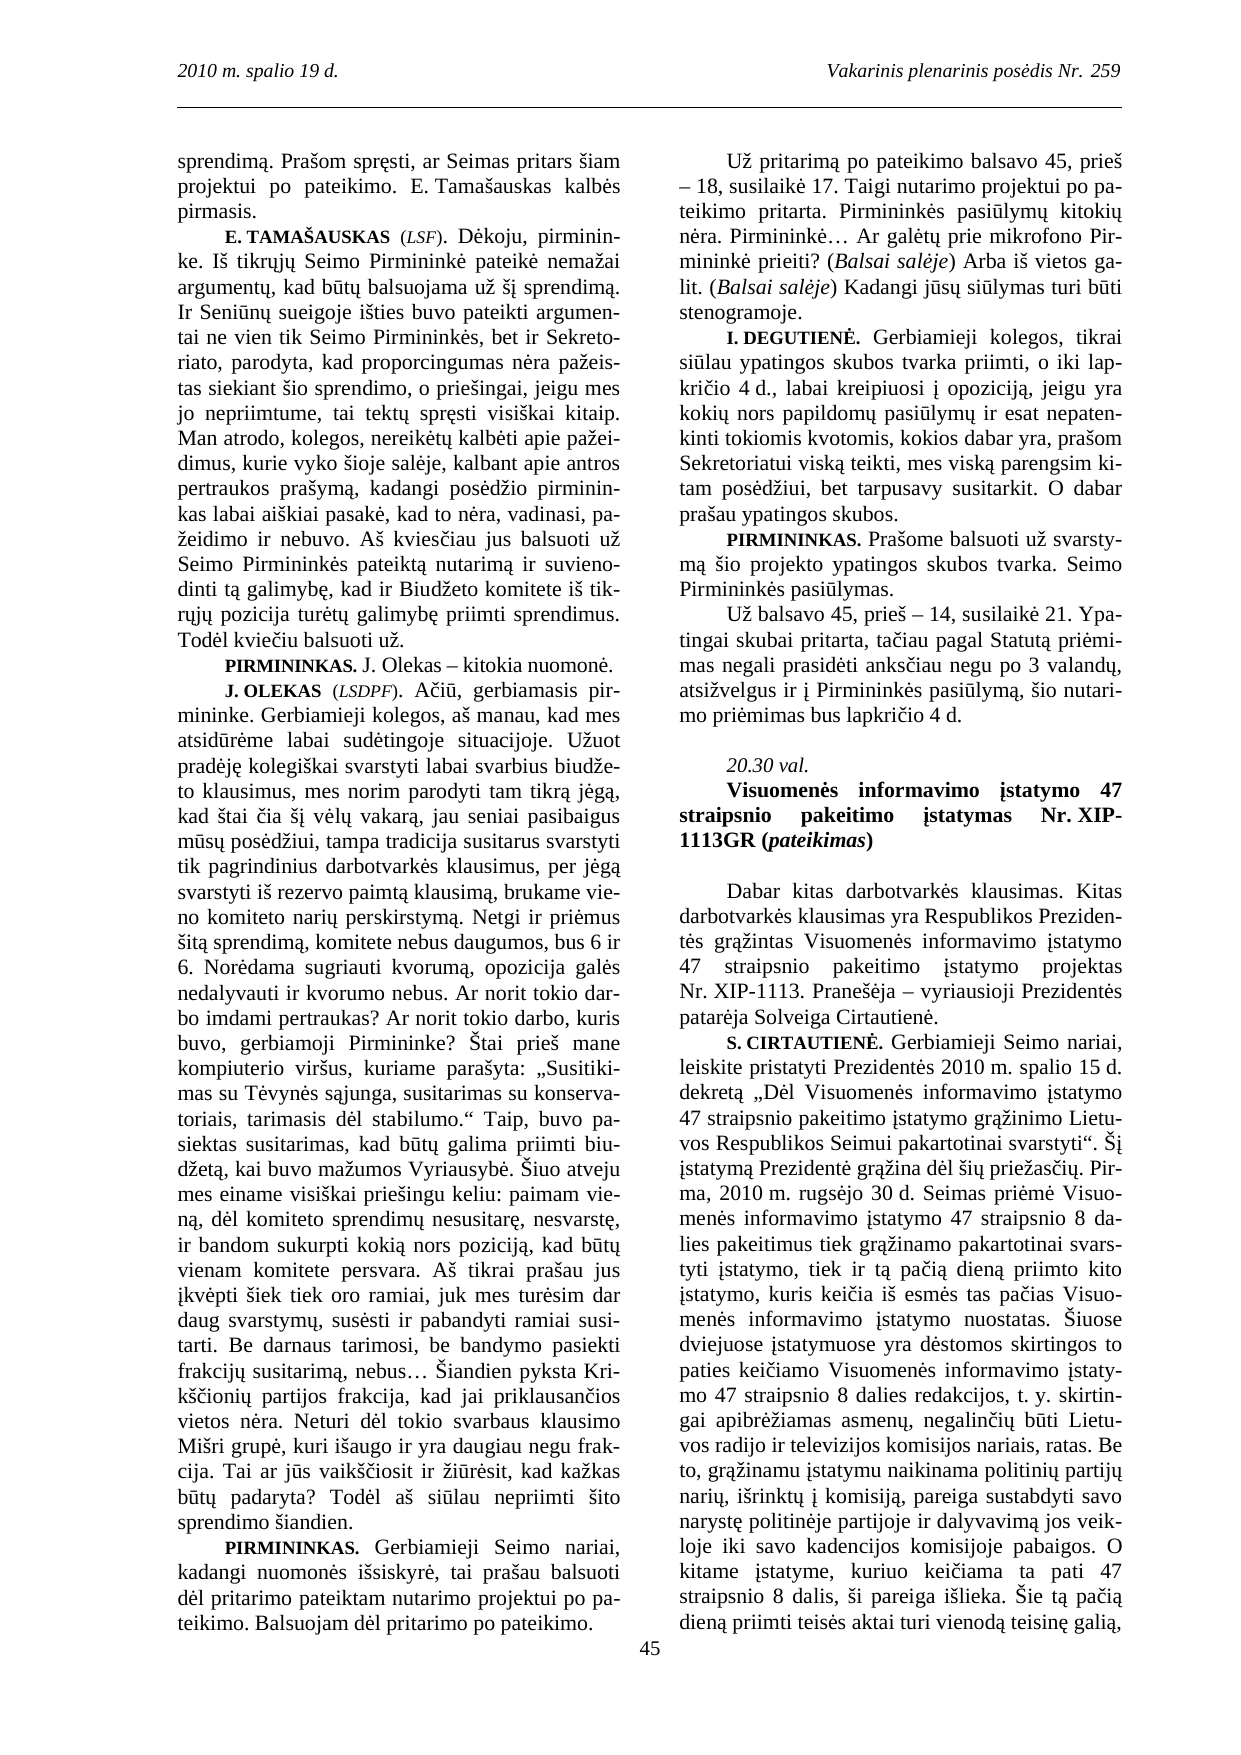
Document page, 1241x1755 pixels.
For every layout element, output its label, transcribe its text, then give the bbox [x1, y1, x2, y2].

text Vi­suo­me­nės in­for­ma­vi­mo įsta­ty­mo 47 strai­ps­nio pa­kei­ti­mo įsta­ty­mas Nr. XIP-1113GR (pa­tei­ki­mas) [679, 777, 1122, 852]
text E. TAMAŠAUSKAS (LSF). Dė­ko­ju, pir­mi­nin­ke. Iš tik­rų­jų Sei­mo Pir­mi­nin­kė pa­tei­kė ne­ma­žai ar­gu­men­tų, kad bū­tų bal­suo­ja­ma už šį spren­di­mą. Ir Se­niū­nų su­ei­go­je iš­ties bu­vo pa­teik­ti ar­gu­men­tai ne vien tik Sei­mo Pir­mi­nin­kės, bet ir Sek­re­to­ria­to, pa­ro­dy­ta, kad pro­por­cin­gu­mas nė­ra pa­žeis­tas sie­kiant šio spren­di­mo, o prie­šin­gai, jei­gu mes jo ne­pri­im­tu­me, tai tek­tų spręs­ti vi­siš­kai ki­taip. Man at­ro­do, ko­le­gos, ne­rei­kė­tų kal­bė­ti apie pa­žei­di­mus, ku­rie vy­ko šio­je sa­lė­je, kal­bant apie ant­ros per­trau­kos pra­šy­mą, ka­dan­gi po­sė­džio pir­mi­nin­kas la­bai aiš­kiai pa­sa­kė, kad to nė­ra, va­di­na­si, pa­žei­di­mo ir ne­bu­vo. Aš kvies­čiau jus bal­suo­ti už Sei­mo Pir­mi­nin­kės pa­teik­tą nu­ta­ri­mą ir su­vie­no­din­ti tą ga­li­my­bę, kad ir Biu­dže­to ko­mi­te­te iš tik­rų­jų po­zi­ci­ja tu­rė­tų ga­li­my­bę pri­im­ti spren­di­mus. To­dėl kvie­čiu bal­suo­ti už. [177, 223, 620, 652]
text spren­di­mą. Pra­šom spręs­ti, ar Sei­mas pri­tars šiam pro­jek­tui po pa­tei­ki­mo. E. Ta­ma­šaus­kas kal­bės pir­ma­sis. [177, 148, 620, 223]
text Už pri­ta­ri­mą po pa­tei­ki­mo bal­sa­vo 45, prieš – 18, su­si­lai­kė 17. Tai­gi nu­ta­ri­mo pro­jek­tui po pa­tei­ki­mo pri­tar­ta. Pir­mi­nin­kės pa­siū­ly­mų ki­to­kių nė­ra. Pir­mi­nin­kė… Ar ga­lė­tų prie mik­ro­fo­no Pir­mi­nin­kė pri­ei­ti? (Bal­sai sa­lė­je) Ar­ba iš vie­tos ga­lit. (Bal­sai sa­lė­je) Ka­dan­gi jū­sų siū­ly­mas tu­ri bū­ti ste­nog­ra­mo­je. [679, 148, 1122, 324]
text Da­bar ki­tas dar­bo­tvarkės klau­si­mas. Ki­tas dar­bo­tvarkės klau­si­mas yra Res­pub­li­kos Pre­zi­den­tės grą­žin­tas Vi­suo­me­nės in­for­ma­vi­mo įsta­ty­mo 47 straips­nio pa­kei­ti­mo įsta­ty­mo pro­jek­tas Nr. XIP-1113. Pra­ne­šė­ja – vy­riau­sio­ji Pre­zi­den­tės pa­ta­rė­ja Sol­vei­ga Cir­tau­tie­nė. [679, 878, 1122, 1029]
text PIRMININKAS. Pra­šo­me bal­suo­ti už svars­ty­mą šio pro­jek­to ypa­tin­gos sku­bos tvar­ka. Sei­mo Pir­mi­nin­kės pa­siū­ly­mas. [679, 526, 1122, 601]
text Už bal­sa­vo 45, prieš – 14, su­si­lai­kė 21. Ypa­tin­gai sku­bai pri­tar­ta, ta­čiau pa­gal Sta­tu­tą pri­ėmi­mas ne­ga­li pra­si­dė­ti anks­čiau ne­gu po 3 va­lan­dų, at­si­žvel­gus ir į Pir­mi­nin­kės pa­siū­ly­mą, šio nu­ta­ri­mo pri­ėmi­mas bus lap­kri­čio 4 d. [679, 601, 1122, 727]
text 20.30 val. [726, 753, 1122, 777]
text PIRMININKAS. Ger­bia­mie­ji Sei­mo na­riai, ka­dan­gi nuo­mo­nės iš­si­sky­rė, tai pra­šau bal­suo­ti dėl pri­ta­ri­mo pa­teik­tam nu­ta­ri­mo pro­jek­tui po pa­tei­ki­mo. Bal­suo­jam dėl pri­ta­ri­mo po pa­tei­ki­mo. [177, 1534, 620, 1635]
text S. CIRTAUTIENĖ. Ger­bia­mie­ji Sei­mo na­riai, leis­ki­te pri­sta­ty­ti Pre­zi­den­tės 2010 m. spa­lio 15 d. dek­re­tą „Dėl Vi­suo­me­nės in­for­ma­vi­mo įsta­ty­mo 47 straips­nio pa­kei­ti­mo įsta­ty­mo grą­ži­ni­mo Lie­tu­vos Res­pub­li­kos Sei­mui pa­kar­to­ti­nai svars­ty­ti“. Šį įsta­ty­mą Pre­zi­den­tė grą­ži­na dėl šių prie­žas­čių. Pir­ma, 2010 m. rug­sė­jo 30 d. Sei­mas pri­ėmė Vi­suo­me­nės in­for­ma­vi­mo įsta­ty­mo 47 straips­nio 8 da­lies pa­kei­ti­mus tiek grą­ži­na­mo pa­kar­to­ti­nai svars­ty­ti įsta­ty­mo, tiek ir tą pa­čią die­ną pri­im­to ki­to įsta­ty­mo, ku­ris kei­čia iš es­mės tas pa­čias Vi­suo­me­nės in­for­ma­vi­mo įsta­ty­mo nuo­sta­tas. Šiuo­se dvie­juo­se įsta­ty­muo­se yra dės­to­mos skir­tin­gos to pa­ties kei­čia­mo Vi­suo­me­nės in­for­ma­vi­mo įsta­ty­mo 47 straips­nio 8 da­lies re­dak­ci­jos, t. y. skir­tin­gai api­brė­žia­mas as­me­nų, ne­ga­lin­čių bū­ti Lie­tu­vos ra­di­jo ir te­le­vi­zi­jos ko­mi­si­jos na­riais, ra­tas. Be to, grą­ži­na­mu įsta­ty­mu nai­ki­na­ma po­li­ti­nių par­ti­jų na­rių, iš­rink­tų į ko­mi­si­ją, pa­rei­ga su­stab­dy­ti sa­vo na­rys­tę po­li­ti­nė­je par­ti­jo­je ir da­ly­va­vi­mą jos veik­lo­je iki sa­vo ka­den­ci­jos ko­mi­si­jo­je pa­bai­gos. O ki­ta­me įsta­ty­me, ku­riuo kei­čia­ma ta pa­ti 47 straips­nio 8 da­lis, ši pa­rei­ga iš­lie­ka. Šie tą pa­čią die­ną pri­im­ti tei­sės ak­tai tu­ri vie­no­dą tei­si­nę ga­lią, [679, 1029, 1122, 1634]
text J. OLEKAS (LSDPF). Ačiū, ger­bia­ma­sis pir­mi­nin­ke. Ger­bia­mie­ji ko­le­gos, aš ma­nau, kad mes at­si­dū­rė­me la­bai su­dė­tin­go­je si­tu­a­ci­jo­je. Užuot pra­dė­ję ko­le­giš­kai svars­ty­ti la­bai svar­bius biu­dže­to klau­si­mus, mes no­rim pa­ro­dy­ti tam tik­rą jė­gą, kad štai čia šį vė­lų va­ka­rą, jau se­niai pa­si­bai­gus mū­sų po­sė­džiui, tam­pa tra­di­ci­ja su­si­ta­rus svars­ty­ti tik pa­grin­di­nius dar­bo­tvarkės klau­si­mus, per jė­gą svars­ty­ti iš re­zer­vo pa­im­tą klau­si­mą, bru­ka­me vie­no ko­mi­te­to na­rių per­skirs­ty­mą. Net­gi ir pri­ėmus ši­tą spren­di­mą, ko­mi­te­te ne­bus dau­gu­mos, bus 6 ir 6. No­rė­da­ma su­griau­ti kvo­ru­mą, opo­zi­ci­ja ga­lės ne­da­ly­vau­ti ir kvo­ru­mo ne­bus. Ar no­rit to­kio dar­bo im­da­mi per­trau­kas? Ar no­rit to­kio dar­bo, ku­ris bu­vo, ger­bia­mo­ji Pir­mi­nin­ke? Štai prieš ma­ne kom­piu­te­rio vir­šus, ku­ria­me pa­ra­šy­ta: „Su­si­ti­ki­mas su Tė­vy­nės są­jun­ga, su­si­ta­ri­mas su kon­ser­va­to­riais, ta­ri­ma­sis dėl sta­bi­lu­mo.“ Taip, bu­vo pa­siek­tas su­si­ta­ri­mas, kad bū­tų ga­li­ma pri­im­ti biu­dže­tą, kai bu­vo ma­žu­mos Vy­riau­sy­bė. Šiuo at­ve­ju mes ei­na­me vi­siš­kai prie­šin­gu ke­liu: pa­imam vie­ną, dėl ko­mi­te­to spren­di­mų ne­su­si­ta­rę, ne­svars­tę, ir ban­dom su­kurp­ti ko­kią nors po­zi­ci­ją, kad bū­tų vie­nam ko­mi­te­te per­sva­ra. Aš tik­rai pra­šau jus įkvėp­ti šiek tiek oro ra­miai, juk mes tu­rė­sim dar daug svars­ty­mų, su­sės­ti ir pa­ban­dy­ti ra­miai su­si­tar­ti. Be dar­naus ta­ri­mo­si, be ban­dy­mo pa­siek­ti frak­ci­jų su­si­ta­ri­mą, ne­bus… Šian­dien pyks­ta Kri­k­š­čio­nių par­ti­jos frak­ci­ja, kad jai pri­klau­san­čios vie­tos nė­ra. Ne­tu­ri dėl to­kio svar­baus klau­si­mo Miš­ri gru­pė, ku­ri iš­au­go ir yra dau­giau ne­gu fra­k­ci­ja. Tai ar jūs vaikš­čio­sit ir žiū­rė­sit, kad kaž­kas bū­tų pa­da­ry­ta? To­dėl aš siū­lau ne­pri­im­ti ši­to spren­di­mo šian­dien. [177, 677, 620, 1534]
text I. DEGUTIENĖ. Ger­bia­mie­ji ko­le­gos, tik­rai siū­lau ypa­tin­gos sku­bos tvar­ka pri­im­ti, o iki lap­kri­čio 4 d., la­bai krei­piuo­si į opo­zi­ci­ją, jei­gu yra ko­kių nors pa­pil­do­mų pa­siū­ly­mų ir esat ne­pa­ten­kin­ti to­kio­mis kvo­to­mis, ko­kios da­bar yra, pra­šom Sek­re­to­ria­tui vis­ką teik­ti, mes vis­ką pa­reng­sim ki­tam po­sė­džiui, bet tar­pu­sa­vy su­si­tar­kit. O da­bar pra­šau ypa­tin­gos sku­bos. [679, 324, 1122, 526]
text PIRMININKAS. J. Ole­kas – ki­to­kia nuo­mo­nė. [177, 652, 620, 677]
